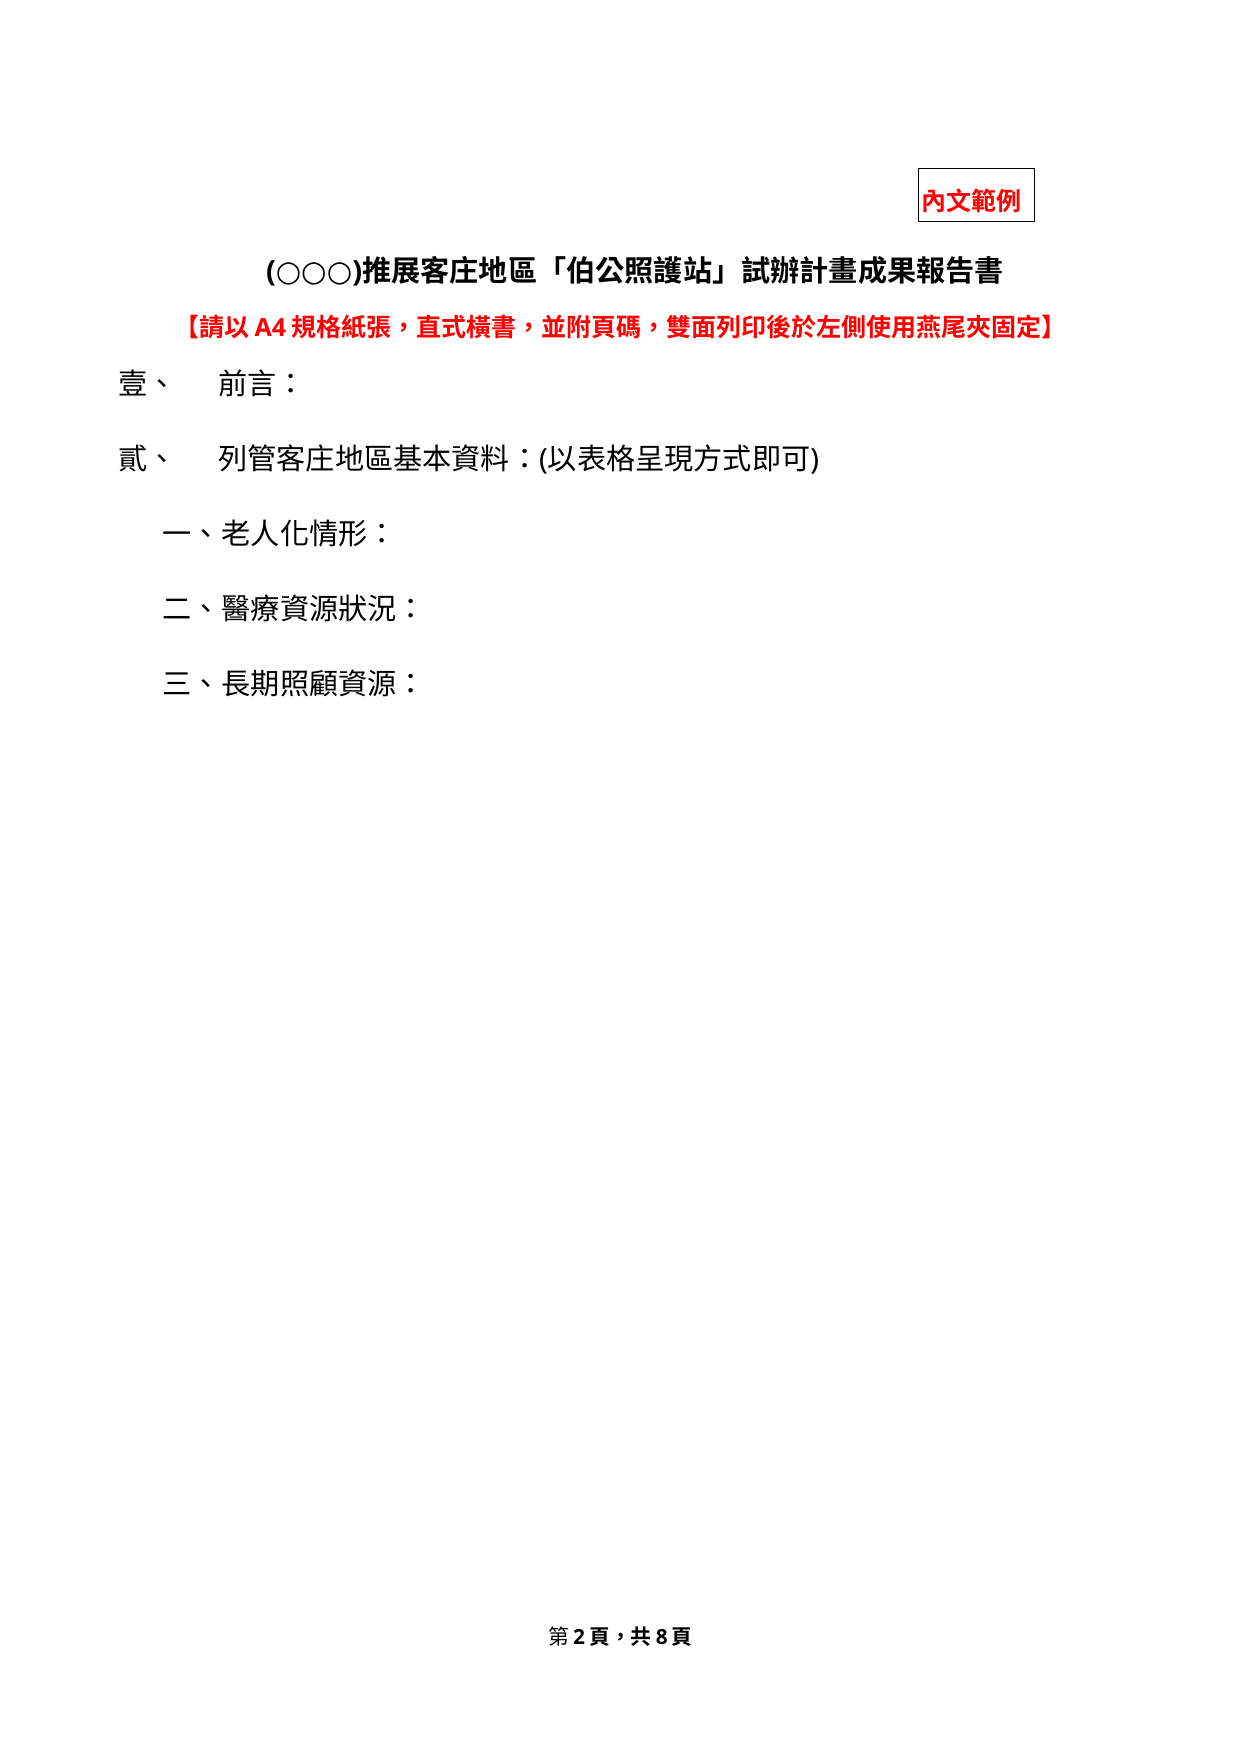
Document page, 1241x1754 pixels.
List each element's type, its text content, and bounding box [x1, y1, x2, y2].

table_header 內文範例 [919, 169, 1034, 221]
list 醫療資源狀況： [162, 569, 1122, 644]
text 【請以A4規格紙張，直式橫書，並附頁碼，雙面列印後於左側使用燕尾夾固定】 [118, 307, 1122, 344]
list 前言： [118, 344, 1122, 419]
text (○○○)推展客庄地區「伯公照護站」試辦計畫成果報告書 [118, 232, 1122, 307]
list 長期照顧資源： [162, 644, 1122, 719]
list 老人化情形： [162, 494, 1122, 569]
list 列管客庄地區基本資料：(以表格呈現方式即可) [118, 419, 1122, 494]
